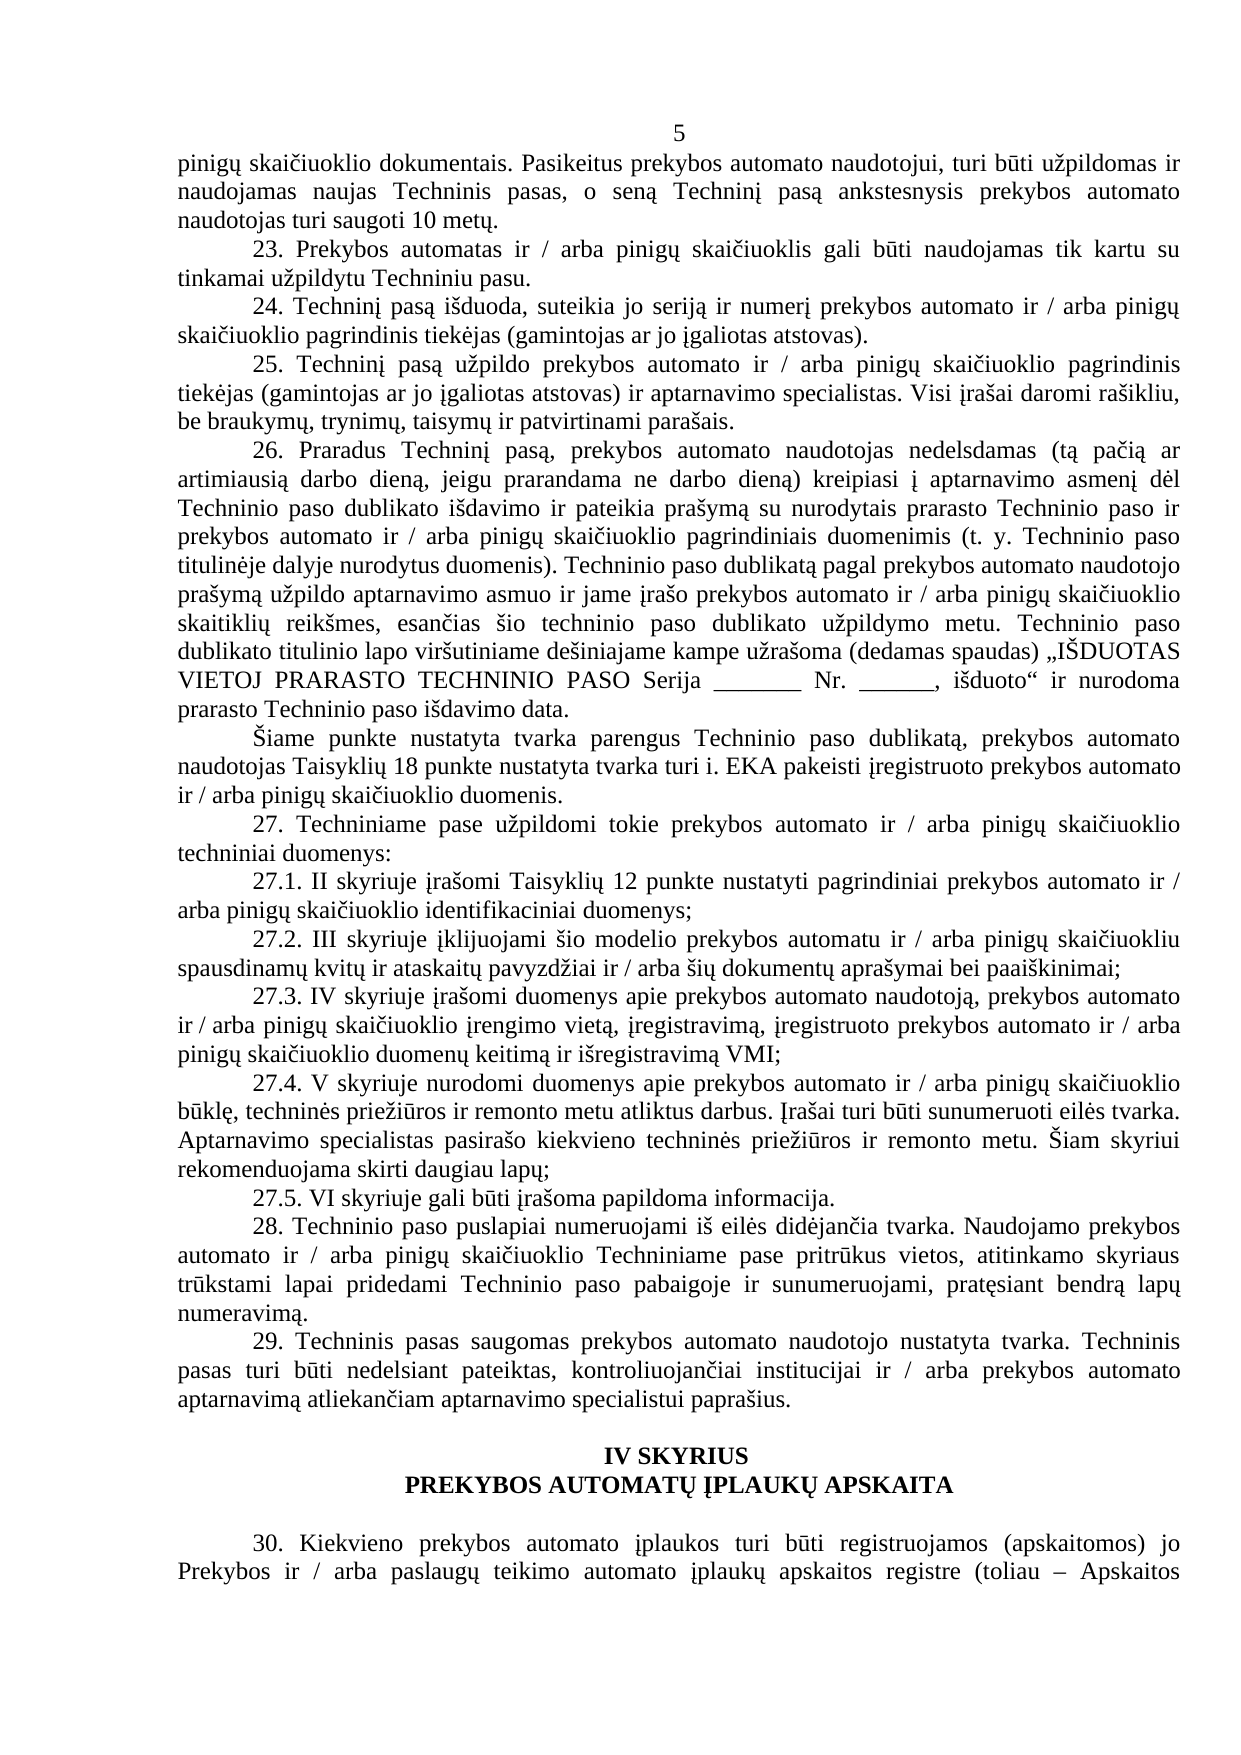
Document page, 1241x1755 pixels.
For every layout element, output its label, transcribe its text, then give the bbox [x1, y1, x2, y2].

text PREKYBOS AUTOMATŲ ĮPLAUKŲ APSKAITA [177, 1470, 1181, 1499]
text IV SKYRIUS [177, 1441, 1181, 1470]
text 27.4. V skyriuje nurodomi duomenys apie prekybos automato ir / arba pinigų skaičiuoklio būklę, techninės priežiūros ir remonto metu atliktus darbus. Įrašai turi būti sunumeruoti eilės tvarka. Aptarnavimo specialistas pasirašo kiekvieno techninės priežiūros ir remonto metu. Šiam skyriui rekomenduojama skirti daugiau lapų; [177, 1068, 1181, 1183]
text 24. Techninį pasą išduoda, suteikia jo seriją ir numerį prekybos automato ir / arba pinigų skaičiuoklio pagrindinis tiekėjas (gamintojas ar jo įgaliotas atstovas). [177, 291, 1181, 349]
text Šiame punkte nustatyta tvarka parengus Techninio paso dublikatą, prekybos automato naudotojas Taisyklių 18 punkte nustatyta tvarka turi i. EKA pakeisti įregistruoto prekybos automato ir / arba pinigų skaičiuoklio duomenis. [177, 723, 1181, 809]
text 30. Kiekvieno prekybos automato įplaukos turi būti registruojamos (apskaitomos) jo Prekybos ir / arba paslaugų teikimo automato įplaukų apskaitos registre (toliau – Apskaitos [177, 1528, 1181, 1585]
text 23. Prekybos automatas ir / arba pinigų skaičiuoklis gali būti naudojamas tik kartu su tinkamai užpildytu Techniniu pasu. [177, 234, 1181, 291]
text 25. Techninį pasą užpildo prekybos automato ir / arba pinigų skaičiuoklio pagrindinis tiekėjas (gamintojas ar jo įgaliotas atstovas) ir aptarnavimo specialistas. Visi įrašai daromi rašikliu, be braukymų, trynimų, taisymų ir patvirtinami parašais. [177, 349, 1181, 435]
text 27. Techniniame pase užpildomi tokie prekybos automato ir / arba pinigų skaičiuoklio techniniai duomenys: [177, 809, 1181, 866]
text 27.1. II skyriuje įrašomi Taisyklių 12 punkte nustatyti pagrindiniai prekybos automato ir / arba pinigų skaičiuoklio identifikaciniai duomenys; [177, 866, 1181, 924]
text 27.5. VI skyriuje gali būti įrašoma papildoma informacija. [177, 1183, 1181, 1211]
text 28. Techninio paso puslapiai numeruojami iš eilės didėjančia tvarka. Naudojamo prekybos automato ir / arba pinigų skaičiuoklio Techniniame pase pritrūkus vietos, atitinkamo skyriaus trūkstami lapai pridedami Techninio paso pabaigoje ir sunumeruojami, pratęsiant bendrą lapų numeravimą. [177, 1211, 1181, 1326]
text 29. Techninis pasas saugomas prekybos automato naudotojo nustatyta tvarka. Techninis pasas turi būti nedelsiant pateiktas, kontroliuojančiai institucijai ir / arba prekybos automato aptarnavimą atliekančiam aptarnavimo specialistui paprašius. [177, 1326, 1181, 1413]
text 27.3. IV skyriuje įrašomi duomenys apie prekybos automato naudotoją, prekybos automato ir / arba pinigų skaičiuoklio įrengimo vietą, įregistravimą, įregistruoto prekybos automato ir / arba pinigų skaičiuoklio duomenų keitimą ir išregistravimą VMI; [177, 981, 1181, 1068]
text 26. Praradus Techninį pasą, prekybos automato naudotojas nedelsdamas (tą pačią ar artimiausią darbo dieną, jeigu prarandama ne darbo dieną) kreipiasi į aptarnavimo asmenį dėl Techninio paso dublikato išdavimo ir pateikia prašymą su nurodytais prarasto Techninio paso ir prekybos automato ir / arba pinigų skaičiuoklio pagrindiniais duomenimis (t. y. Techninio paso titulinėje dalyje nurodytus duomenis). Techninio paso dublikatą pagal prekybos automato naudotojo prašymą užpildo aptarnavimo asmuo ir jame įrašo prekybos automato ir / arba pinigų skaičiuoklio skaitiklių reikšmes, esančias šio techninio paso dublikato užpildymo metu. Techninio paso dublikato titulinio lapo viršutiniame dešiniajame kampe užrašoma (dedamas spaudas) „IŠDUOTAS VIETOJ PRARASTO TECHNINIO PASO Serija _______ Nr. ______, išduoto“ ir nurodoma prarasto Techninio paso išdavimo data. [177, 435, 1181, 723]
text pinigų skaičiuoklio dokumentais. Pasikeitus prekybos automato naudotojui, turi būti užpildomas ir naudojamas naujas Techninis pasas, o seną Techninį pasą ankstesnysis prekybos automato naudotojas turi saugoti 10 metų. [177, 148, 1181, 234]
text 27.2. III skyriuje įklijuojami šio modelio prekybos automatu ir / arba pinigų skaičiuokliu spausdinamų kvitų ir ataskaitų pavyzdžiai ir / arba šių dokumentų aprašymai bei paaiškinimai; [177, 924, 1181, 981]
